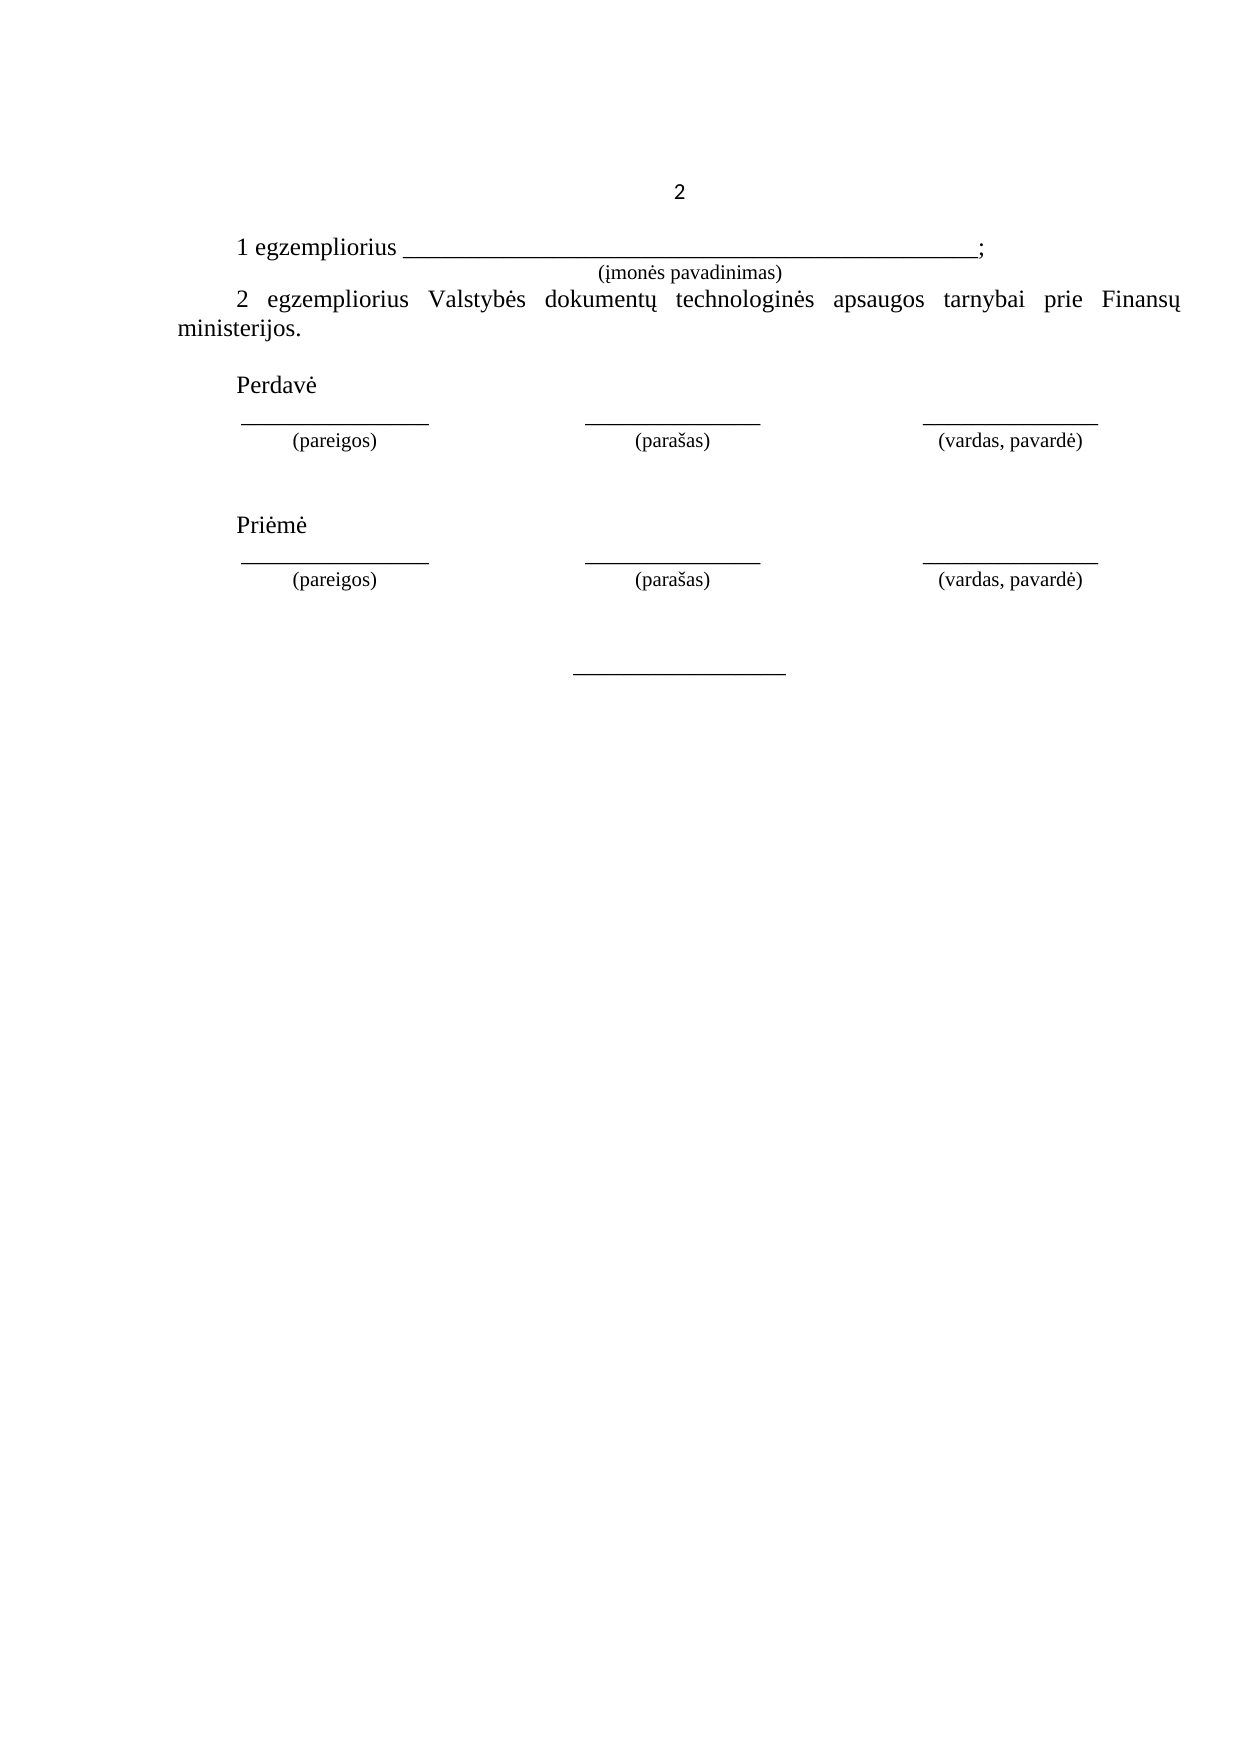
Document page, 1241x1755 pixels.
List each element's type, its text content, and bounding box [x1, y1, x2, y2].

table_header ______________ (parašas) [492, 399, 853, 452]
table_header _______________ (pareigos) [177, 399, 492, 452]
text (įmonės pavadinimas) [177, 260, 1181, 284]
table_header ______________ (vardas, pavardė) [853, 399, 1168, 452]
table_header ______________ (parašas) [492, 539, 853, 591]
text 1 egzempliorius ______________________________________________; [177, 232, 1181, 260]
table_header ______________ (vardas, pavardė) [853, 539, 1168, 591]
text 2 egzempliorius Valstybės dokumentų technologinės apsaugos tarnybai prie Finansų ministerijos. [177, 284, 1181, 342]
text Perdavė [177, 371, 1181, 399]
text _________________ [177, 649, 1181, 677]
table_header _______________ (pareigos) [177, 539, 492, 591]
text Priėmė [177, 510, 1181, 538]
